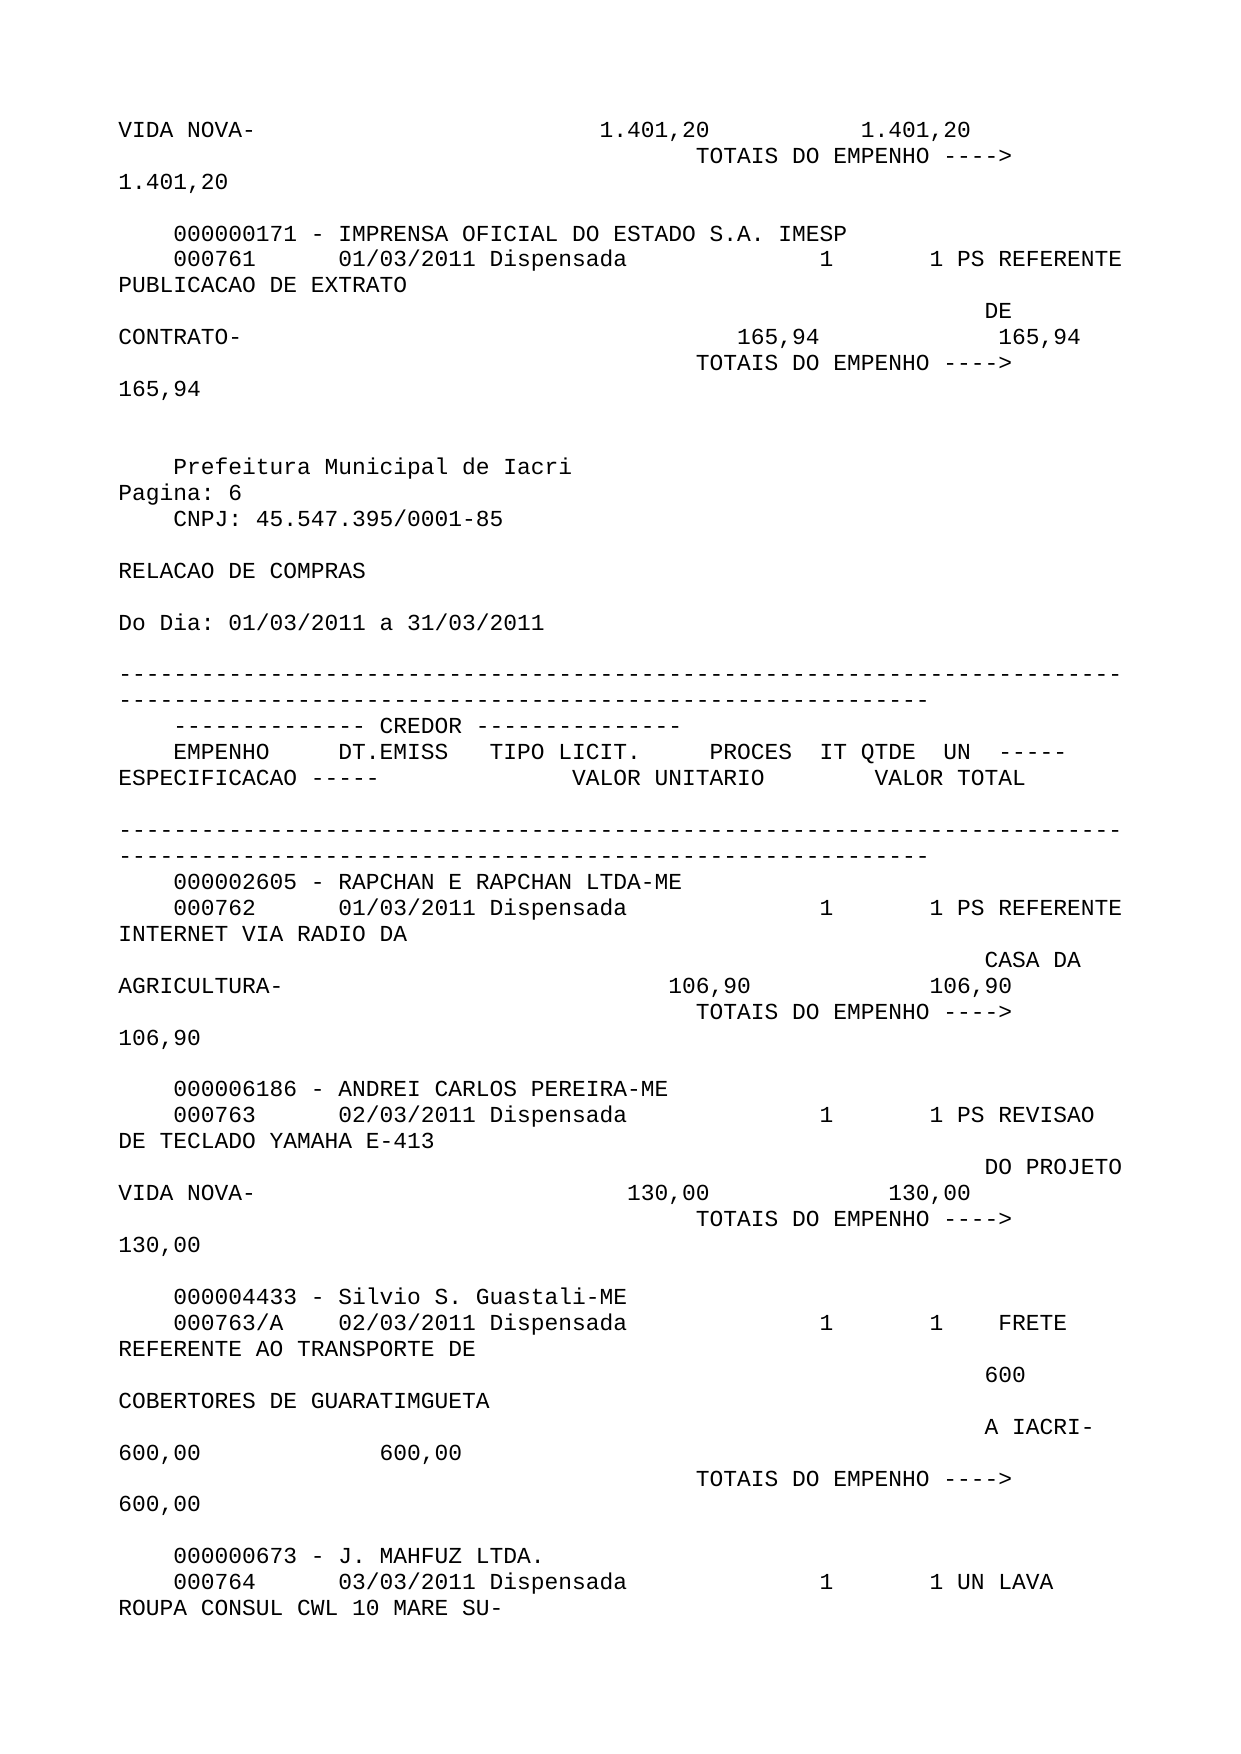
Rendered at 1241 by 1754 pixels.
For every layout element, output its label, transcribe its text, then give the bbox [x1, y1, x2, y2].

text 000004433 - Silvio S. Guastali-ME [118, 1285, 1122, 1311]
text 000764 03/03/2011 Dispensada 1 1 UN LAVA ROUPA CONSUL CWL 10 MARE SU- [118, 1571, 1122, 1622]
text DO PROJETO VIDA NOVA- 130,00 130,00 [118, 1156, 1122, 1207]
text 000763/A 02/03/2011 Dispensada 1 1 FRETE REFERENTE AO TRANSPORTE DE [118, 1311, 1122, 1363]
text 000761 01/03/2011 Dispensada 1 1 PS REFERENTE PUBLICACAO DE EXTRATO [118, 248, 1122, 300]
text CNPJ: 45.547.395/0001-85 [118, 507, 1122, 533]
text TOTAIS DO EMPENHO ----> 165,94 [118, 352, 1122, 403]
text 600 COBERTORES DE GUARATIMGUETA [118, 1363, 1122, 1415]
text TOTAIS DO EMPENHO ----> 600,00 [118, 1467, 1122, 1519]
text TOTAIS DO EMPENHO ----> 1.401,20 [118, 144, 1122, 196]
text ------------------------------------------------------------------------------------------------------------------------------------ [118, 637, 1122, 715]
text A IACRI- 600,00 600,00 [118, 1415, 1122, 1467]
text 000002605 - RAPCHAN E RAPCHAN LTDA-ME [118, 870, 1122, 896]
text EMPENHO DT.EMISS TIPO LICIT. PROCES IT QTDE UN ----- ESPECIFICACAO ----- VALOR UNITARIO VALOR TOTAL [118, 741, 1122, 792]
text VIDA NOVA- 1.401,20 1.401,20 [118, 118, 1122, 144]
text TOTAIS DO EMPENHO ----> 130,00 [118, 1207, 1122, 1259]
text 000763 02/03/2011 Dispensada 1 1 PS REVISAO DE TECLADO YAMAHA E-413 [118, 1104, 1122, 1156]
text DE CONTRATO- 165,94 165,94 [118, 300, 1122, 352]
text 000000171 - IMPRENSA OFICIAL DO ESTADO S.A. IMESP [118, 222, 1122, 248]
text CASA DA AGRICULTURA- 106,90 106,90 [118, 948, 1122, 1000]
text ------------------------------------------------------------------------------------------------------------------------------------ [118, 792, 1122, 870]
text TOTAIS DO EMPENHO ----> 106,90 [118, 1000, 1122, 1052]
text -------------- CREDOR --------------- [118, 715, 1122, 741]
text Prefeitura Municipal de Iacri Pagina: 6 [118, 455, 1122, 507]
text 000762 01/03/2011 Dispensada 1 1 PS REFERENTE INTERNET VIA RADIO DA [118, 896, 1122, 948]
text RELACAO DE COMPRAS [118, 533, 1122, 585]
text Do Dia: 01/03/2011 a 31/03/2011 [118, 585, 1122, 637]
text 000006186 - ANDREI CARLOS PEREIRA-ME [118, 1078, 1122, 1104]
text 000000673 - J. MAHFUZ LTDA. [118, 1545, 1122, 1571]
